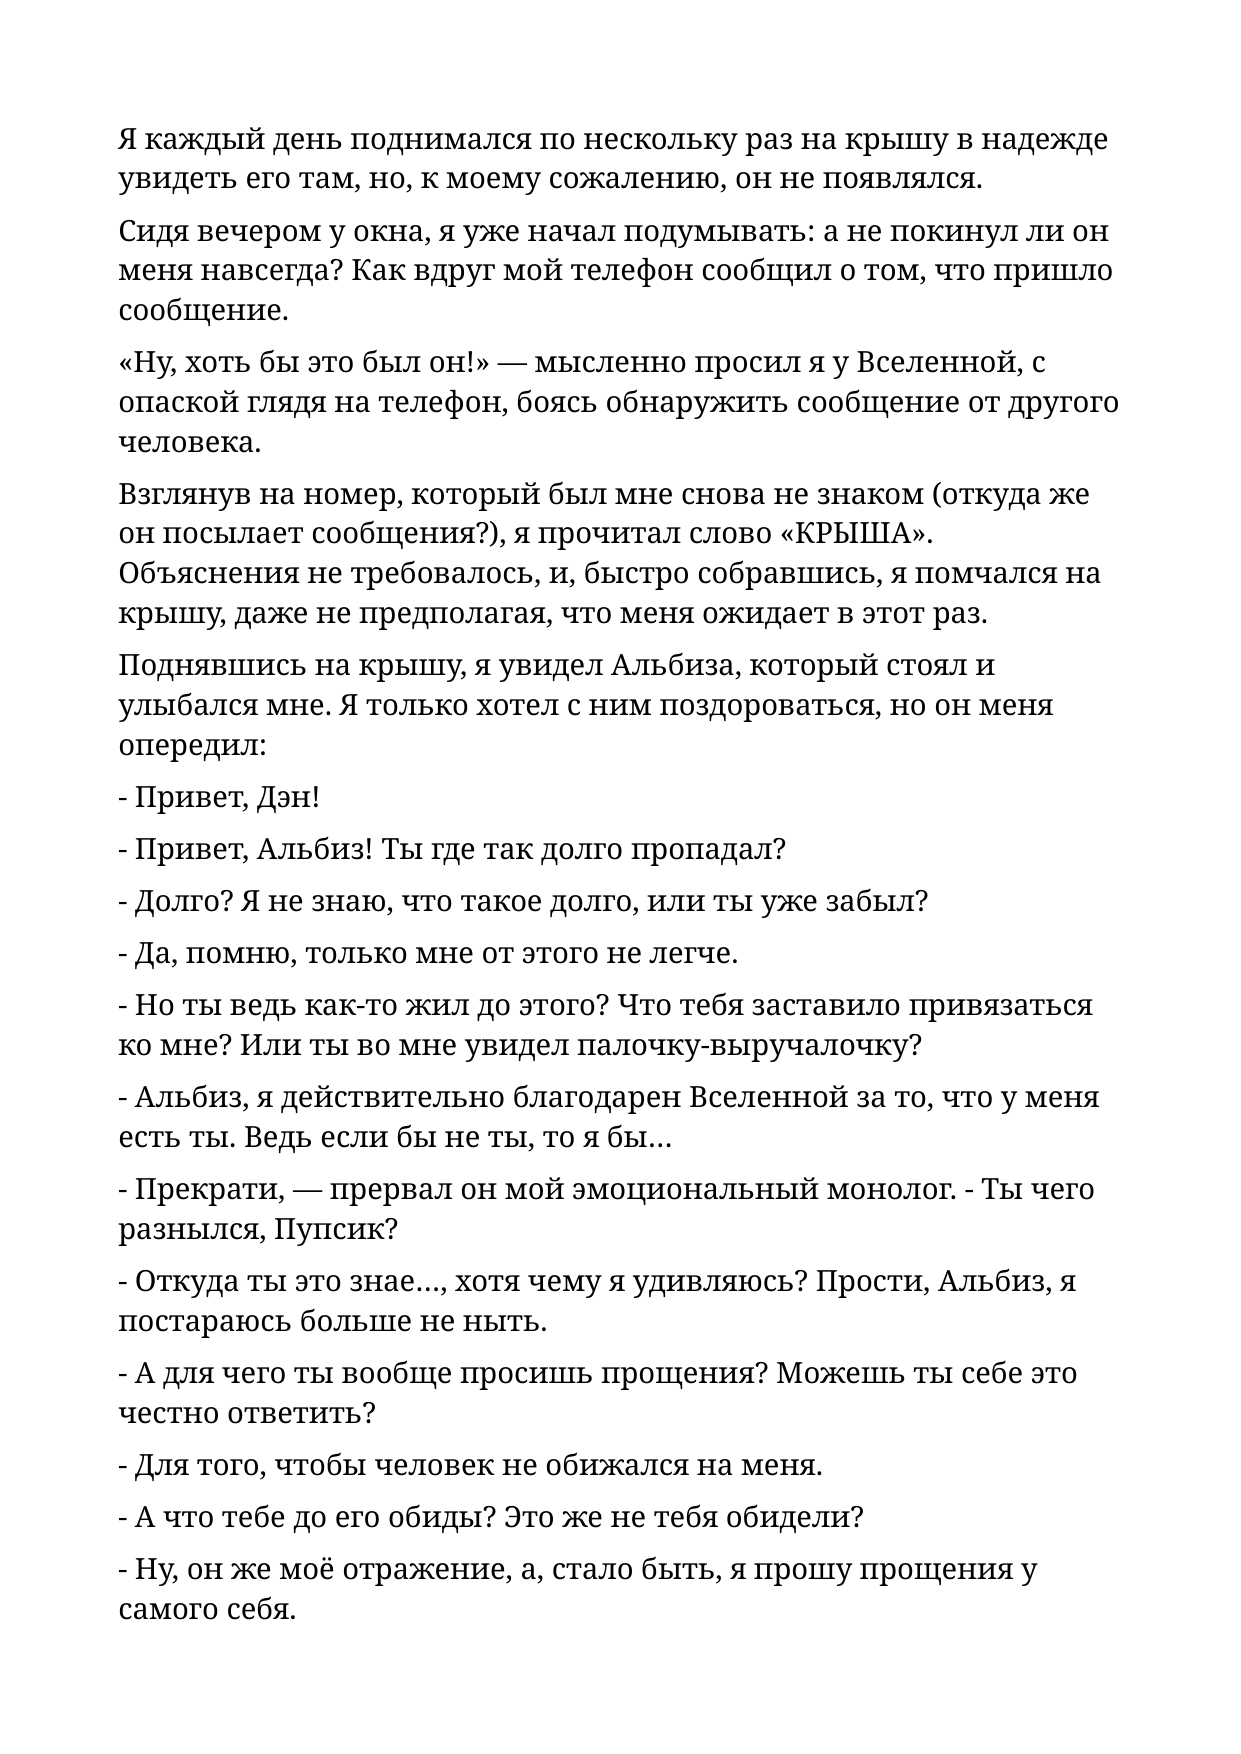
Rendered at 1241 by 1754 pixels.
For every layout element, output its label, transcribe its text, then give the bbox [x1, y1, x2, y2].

text - Да, помню, только мне от этого не легче. [118, 932, 1122, 972]
text Поднявшись на крышу, я увидел Альбиза, который стоял и улыбался мне. Я только хотел с ним поздороваться, но он меня опередил: [118, 644, 1122, 763]
text - Ну, он же моё отражение, а, стало быть, я прошу прощения у самого себя. [118, 1548, 1122, 1628]
text - Альбиз, я действительно благодарен Вселенной за то, что у меня есть ты. Ведь если бы не ты, то я бы… [118, 1077, 1122, 1156]
text - Но ты ведь как-то жил до этого? Что тебя заставило привязаться ко мне? Или ты во мне увидел палочку-выручалочку? [118, 985, 1122, 1064]
text - Для того, чтобы человек не обижался на меня. [118, 1444, 1122, 1484]
text Я каждый день поднимался по нескольку раз на крышу в надежде увидеть его там, но, к моему сожалению, он не появлялся. [118, 118, 1122, 197]
text - Привет, Альбиз! Ты где так долго пропадал? [118, 828, 1122, 868]
text - Откуда ты это знае…, хотя чему я удивляюсь? Прости, Альбиз, я постараюсь больше не ныть. [118, 1260, 1122, 1340]
text - А что тебе до его обиды? Это же не тебя обидели? [118, 1496, 1122, 1536]
text «Ну, хоть бы это был он!» — мысленно просил я у Вселенной, с опаской глядя на телефон, боясь обнаружить сообщение от другого человека. [118, 342, 1122, 461]
text Сидя вечером у окна, я уже начал подумывать: а не покинул ли он меня навсегда? Как вдруг мой телефон сообщил о том, что пришло сообщение. [118, 210, 1122, 329]
text - Прекрати, — прервал он мой эмоциональный монолог. - Ты чего разнылся, Пупсик? [118, 1168, 1122, 1248]
text - А для чего ты вообще просишь прощения? Можешь ты себе это честно ответить? [118, 1352, 1122, 1432]
text - Привет, Дэн! [118, 776, 1122, 816]
text - Долго? Я не знаю, что такое долго, или ты уже забыл? [118, 880, 1122, 920]
text Взглянув на номер, который был мне снова не знаком (откуда же он посылает сообщения?), я прочитал слово «КРЫША». Объяснения не требовалось, и, быстро собравшись, я помчался на крышу, даже не предполагая, что меня ожидает в этот раз. [118, 473, 1122, 632]
